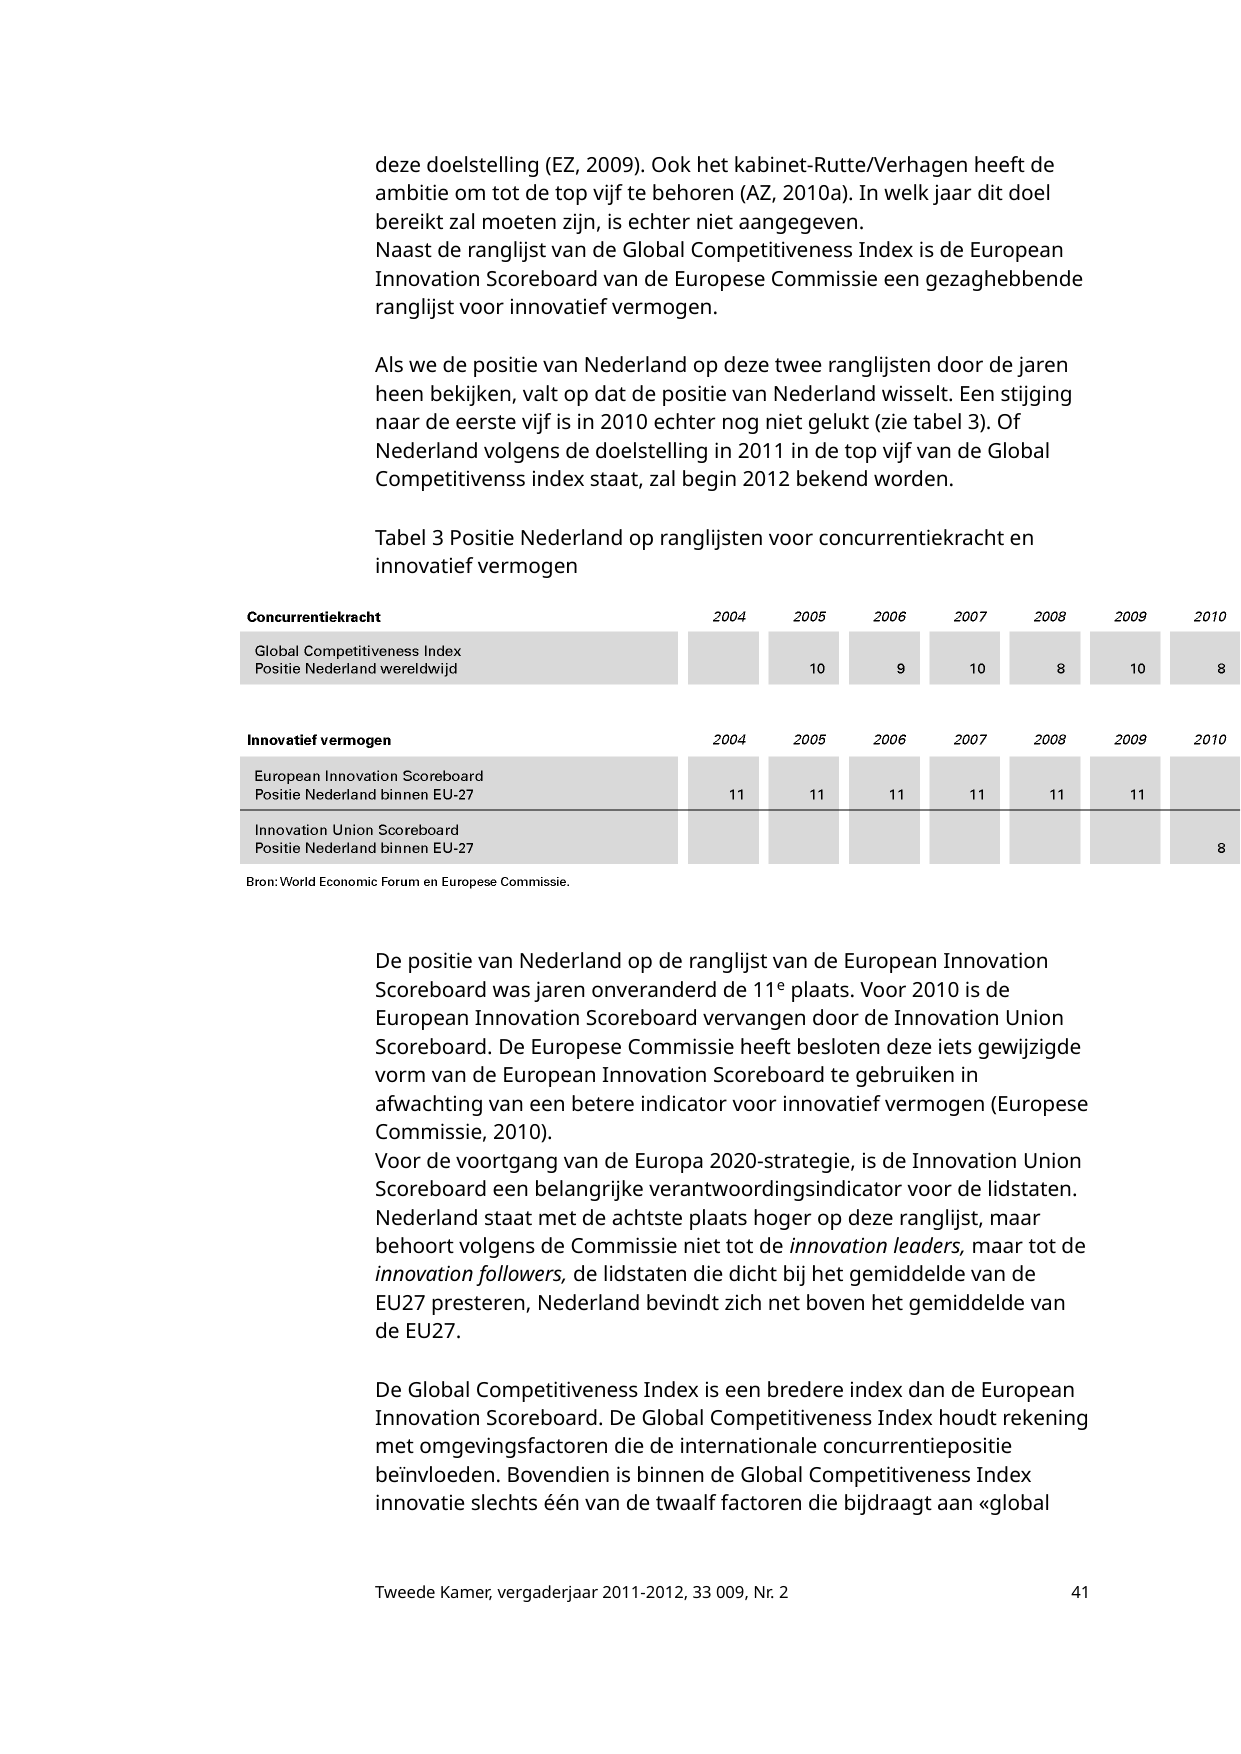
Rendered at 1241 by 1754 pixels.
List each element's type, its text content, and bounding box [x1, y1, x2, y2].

text Voor de voortgang van de Europa 2020-strategie, is de Innovation Union Scoreboard een belangrijke verantwoordingsindicator voor de lidstaten. Nederland staat met de achtste plaats hoger op deze ranglijst, maar behoort volgens de Commissie niet tot de innovation leaders, maar tot de innovation followers, de lidstaten die dicht bij het gemiddelde van de EU27 presteren, Nederland bevindt zich net boven het gemiddelde van de EU27. [375, 1146, 1090, 1345]
text De positie van Nederland op de ranglijst van de European Innovation Scoreboard was jaren onveranderd de 11e plaats. Voor 2010 is de European Innovation Scoreboard vervangen door de Innovation Union Scoreboard. De Europese Commissie heeft besloten deze iets gewijzigde vorm van de European Innovation Scoreboard te gebruiken in afwachting van een betere indicator voor innovatief vermogen (Europese Commissie, 2010). [375, 947, 1090, 1146]
picture [240, 609, 1241, 889]
text Naast de ranglijst van de Global Competitiveness Index is de European Innovation Scoreboard van de Europese Commissie een gezaghebbende ranglijst voor innovatief vermogen. [375, 235, 1090, 321]
text Als we de positie van Nederland op deze twee ranglijsten door de jaren heen bekijken, valt op dat de positie van Nederland wisselt. Een stijging naar de eerste vijf is in 2010 echter nog niet gelukt (zie tabel 3). Of Nederland volgens de doelstelling in 2011 in de top vijf van de Global Competitivenss index staat, zal begin 2012 bekend worden. [375, 351, 1090, 493]
text Tabel 3 Positie Nederland op ranglijsten voor concurrentiekracht en innovatief vermogen [375, 523, 1090, 580]
text deze doelstelling (EZ, 2009). Ook het kabinet-Rutte/Verhagen heeft de ambitie om tot de top vijf te behoren (AZ, 2010a). In welk jaar dit doel bereikt zal moeten zijn, is echter niet aangegeven. [375, 150, 1090, 235]
text De Global Competitiveness Index is een bredere index dan de European Innovation Scoreboard. De Global Competitiveness Index houdt rekening met omgevingsfactoren die de internationale concurrentiepositie beïnvloeden. Bovendien is binnen de Global Competitiveness Index innovatie slechts één van de twaalf factoren die bijdraagt aan «global [375, 1375, 1090, 1517]
